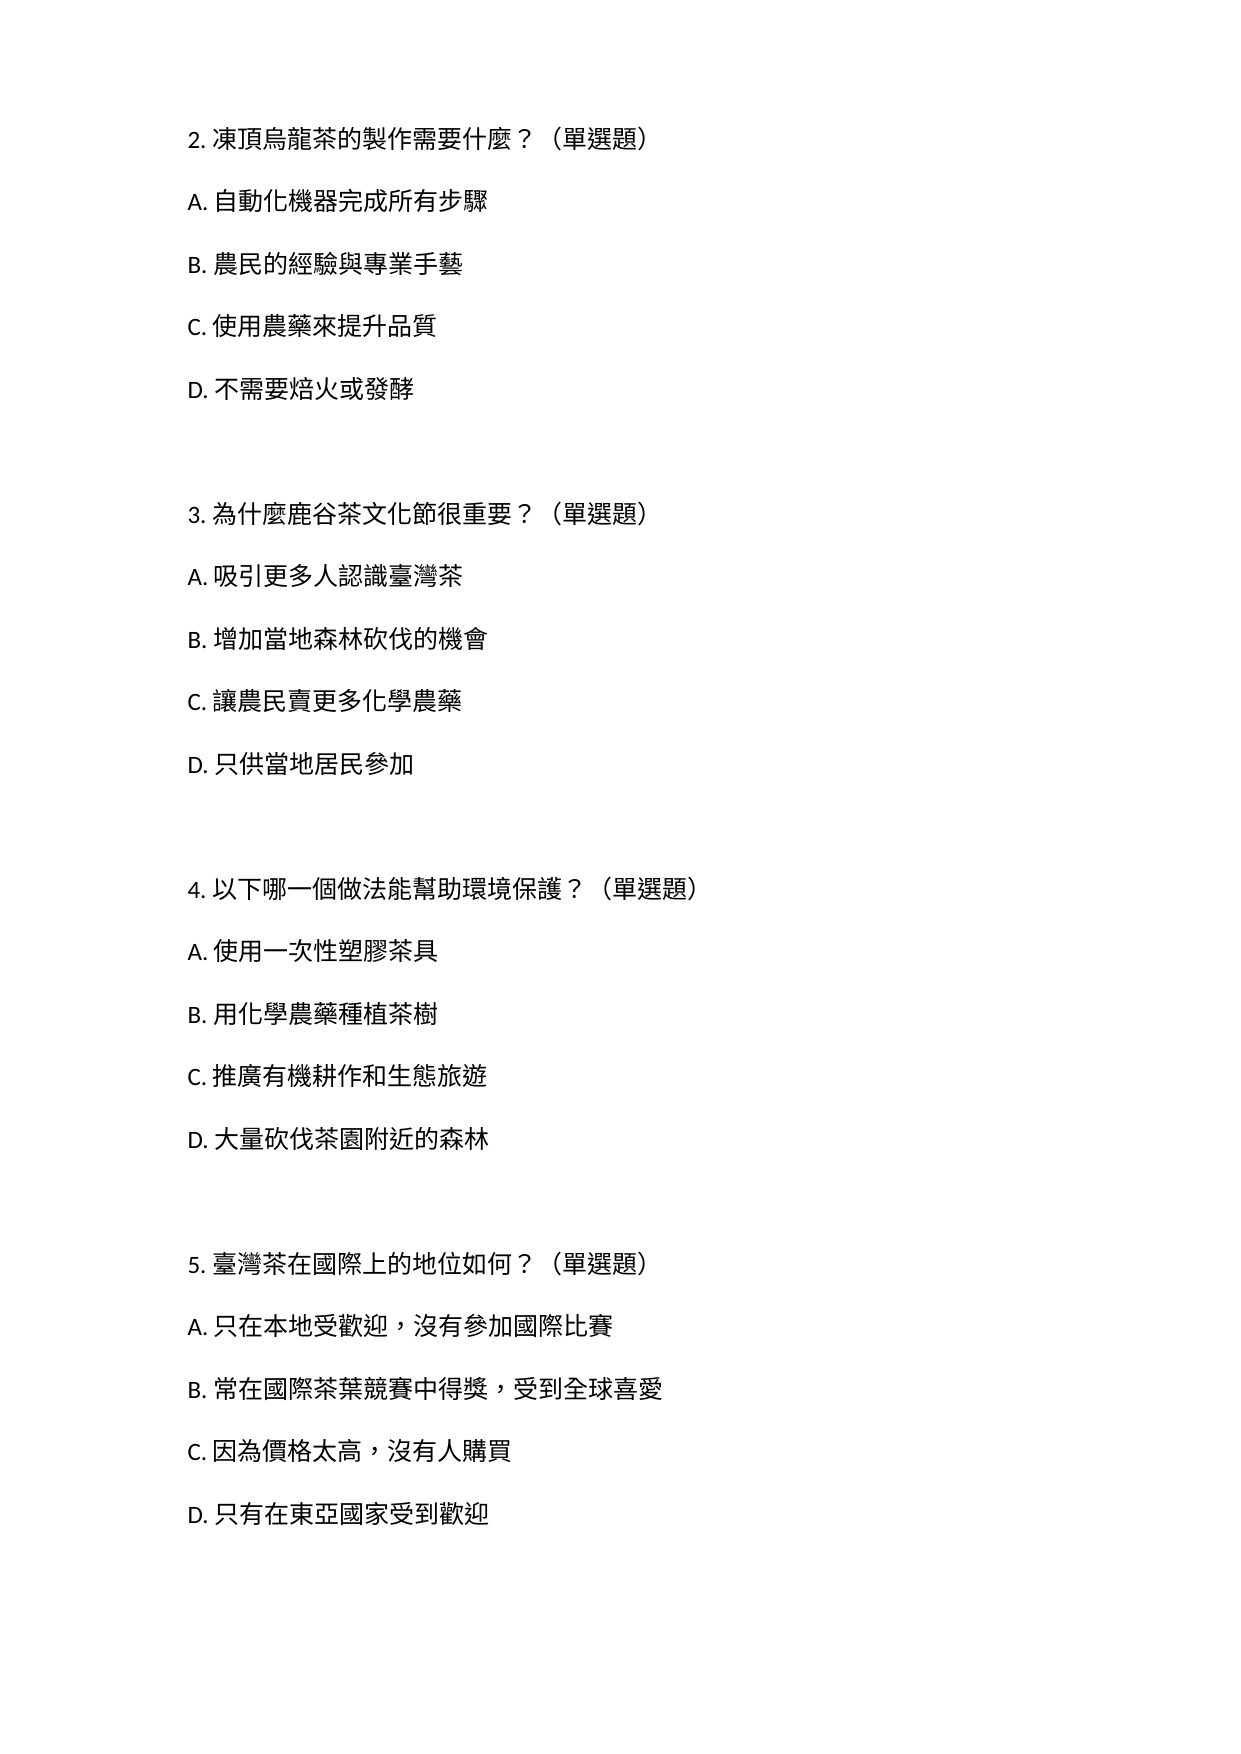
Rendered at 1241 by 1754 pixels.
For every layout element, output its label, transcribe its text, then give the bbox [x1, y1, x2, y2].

text B. 用化學農藥種植茶樹 [187, 971, 1053, 1033]
text A. 吸引更多人認識臺灣茶 [187, 533, 1053, 596]
text 4. 以下哪一個做法能幫助環境保護？（單選題） [187, 846, 1053, 908]
text D. 大量砍伐茶園附近的森林 [187, 1096, 1053, 1158]
text 2. 凍頂烏龍茶的製作需要什麼？（單選題） [187, 96, 1053, 158]
text D. 只供當地居民參加 [187, 721, 1053, 783]
text D. 只有在東亞國家受到歡迎 [187, 1471, 1053, 1533]
text B. 常在國際茶葉競賽中得獎，受到全球喜愛 [187, 1346, 1053, 1408]
text B. 農民的經驗與專業手藝 [187, 221, 1053, 283]
text A. 只在本地受歡迎，沒有參加國際比賽 [187, 1283, 1053, 1346]
text 3. 為什麼鹿谷茶文化節很重要？（單選題） [187, 471, 1053, 533]
text B. 增加當地森林砍伐的機會 [187, 596, 1053, 658]
text C. 讓農民賣更多化學農藥 [187, 658, 1053, 721]
text A. 使用一次性塑膠茶具 [187, 908, 1053, 971]
text C. 推廣有機耕作和生態旅遊 [187, 1033, 1053, 1096]
text C. 因為價格太高，沒有人購買 [187, 1408, 1053, 1471]
text C. 使用農藥來提升品質 [187, 283, 1053, 346]
text D. 不需要焙火或發酵 [187, 346, 1053, 408]
text A. 自動化機器完成所有步驟 [187, 158, 1053, 221]
text 5. 臺灣茶在國際上的地位如何？（單選題） [187, 1221, 1053, 1283]
